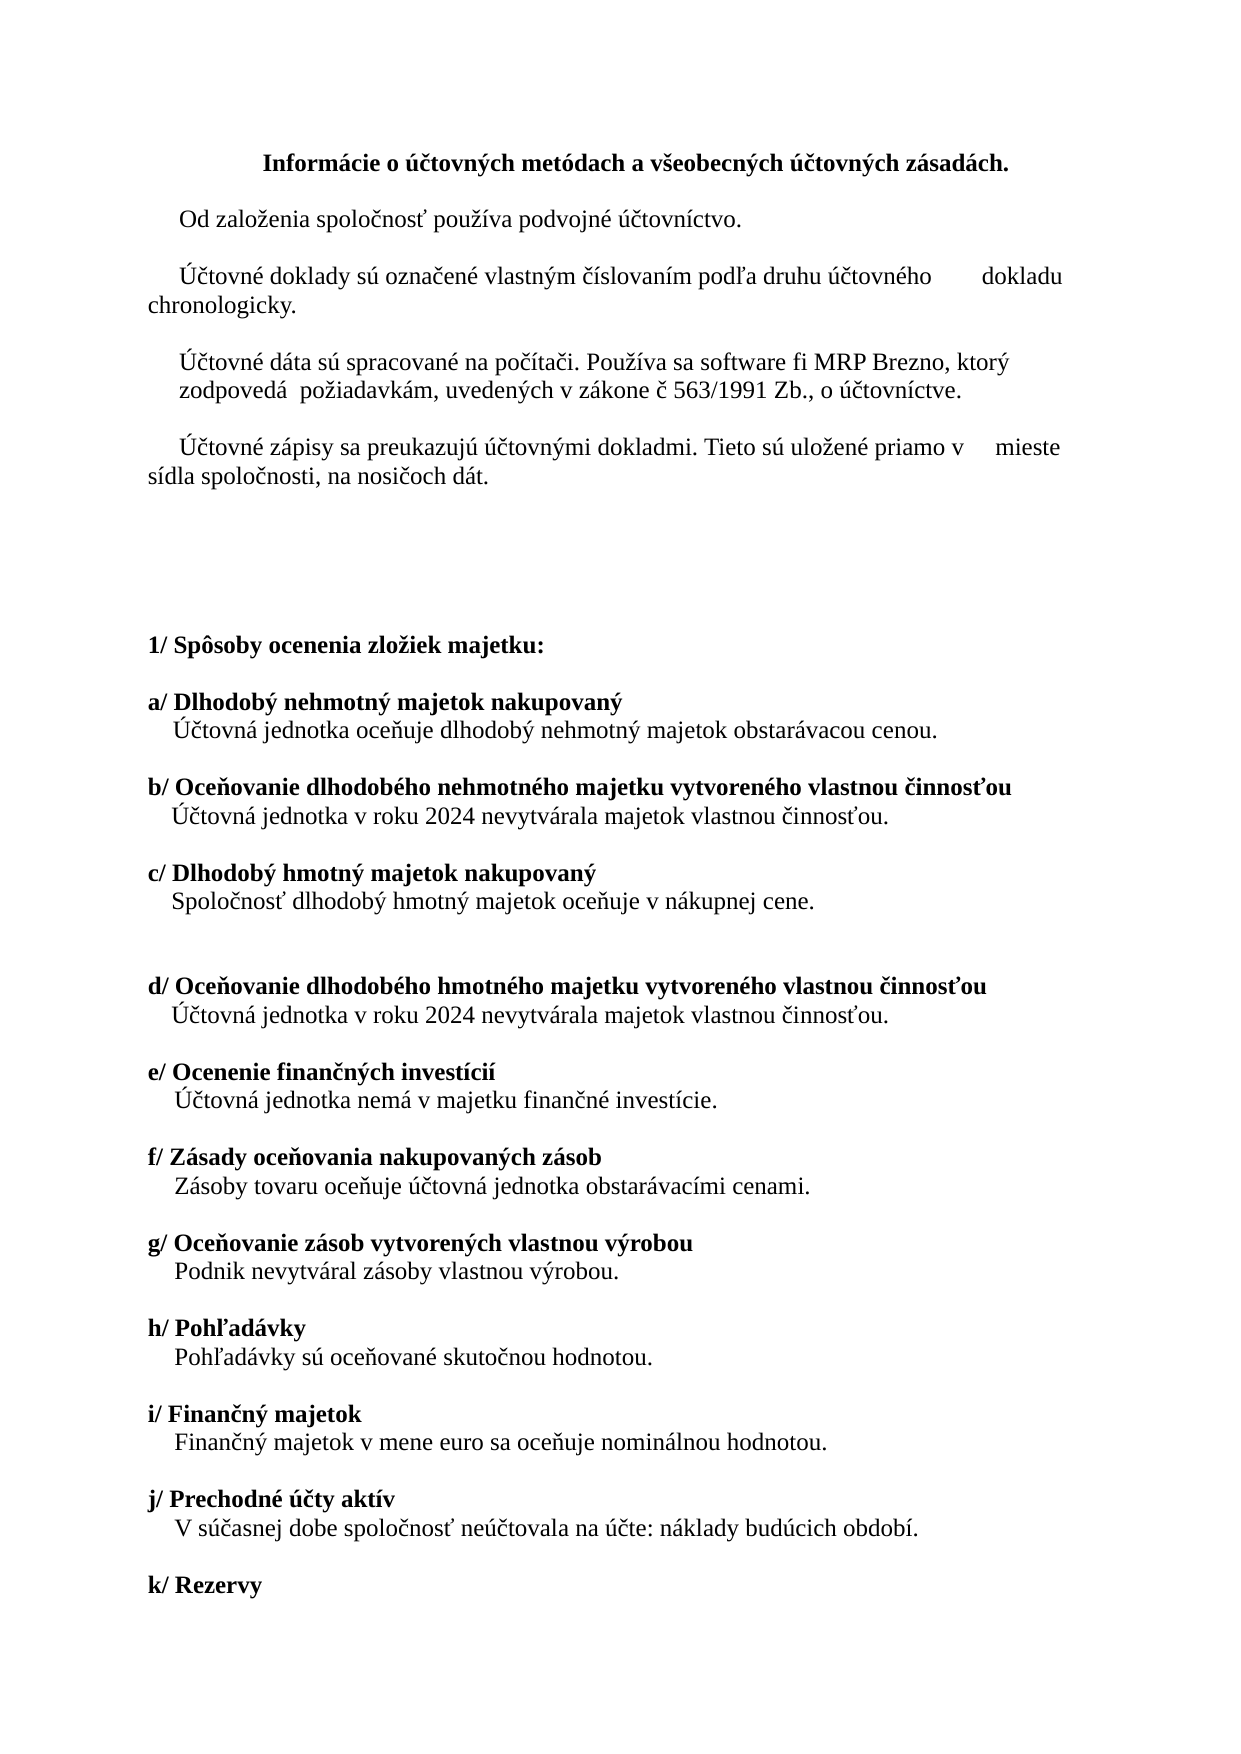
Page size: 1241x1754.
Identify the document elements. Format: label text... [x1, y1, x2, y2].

text c/ Dlhodobý hmotný majetok nakupovaný [148, 858, 1093, 886]
text h/ Pohľadávky [148, 1313, 1093, 1342]
text Finančný majetok v mene euro sa oceňuje nominálnou hodnotou. [148, 1427, 1093, 1456]
text 1/ Spôsoby ocenenia zložiek majetku: [148, 630, 1093, 658]
text g/ Oceňovanie zásob vytvorených vlastnou výrobou [148, 1228, 1093, 1256]
text Účtovná jednotka v roku 2024 nevytvárala majetok vlastnou činnosťou. [148, 1000, 1093, 1029]
text Pohľadávky sú oceňované skutočnou hodnotou. [148, 1342, 1093, 1371]
text Účtovná jednotka v roku 2024 nevytvárala majetok vlastnou činnosťou. [148, 801, 1093, 829]
text Účtovné doklady sú označené vlastným číslovaním podľa druhu účtovného dokladu chronologicky. [148, 261, 1093, 319]
text i/ Finančný majetok [148, 1399, 1093, 1427]
text Účtovná jednotka oceňuje dlhodobý nehmotný majetok obstarávacou cenou. [148, 715, 1093, 744]
text Informácie o účtovných metódach a všeobecných účtovných zásadách. [148, 148, 1093, 176]
text e/ Ocenenie finančných investícií [148, 1057, 1093, 1085]
text j/ Prechodné účty aktív [148, 1484, 1093, 1513]
text V súčasnej dobe spoločnosť neúčtovala na účte: náklady budúcich období. [148, 1513, 1093, 1542]
text d/ Oceňovanie dlhodobého hmotného majetku vytvoreného vlastnou činnosťou [148, 971, 1093, 1000]
text Účtovné zápisy sa preukazujú účtovnými dokladmi. Tieto sú uložené priamo v mieste sídla spoločnosti, na nosičoch dát. [148, 432, 1093, 490]
text Podnik nevytváral zásoby vlastnou výrobou. [148, 1256, 1093, 1285]
text Účtovné dáta sú spracované na počítači. Používa sa software fi MRP Brezno, ktorý zodpovedá požiadavkám, uvedených v zákone č 563/1991 Zb., o účtovníctve. [148, 347, 1093, 404]
text Od založenia spoločnosť používa podvojné účtovníctvo. [148, 204, 1093, 233]
text Účtovná jednotka nemá v majetku finančné investície. [148, 1085, 1093, 1114]
text Spoločnosť dlhodobý hmotný majetok oceňuje v nákupnej cene. [148, 886, 1093, 915]
text f/ Zásady oceňovania nakupovaných zásob [148, 1142, 1093, 1171]
text a/ Dlhodobý nehmotný majetok nakupovaný [148, 687, 1093, 715]
text k/ Rezervy [148, 1570, 1093, 1598]
text b/ Oceňovanie dlhodobého nehmotného majetku vytvoreného vlastnou činnosťou [148, 772, 1093, 801]
text Zásoby tovaru oceňuje účtovná jednotka obstarávacími cenami. [148, 1171, 1093, 1200]
